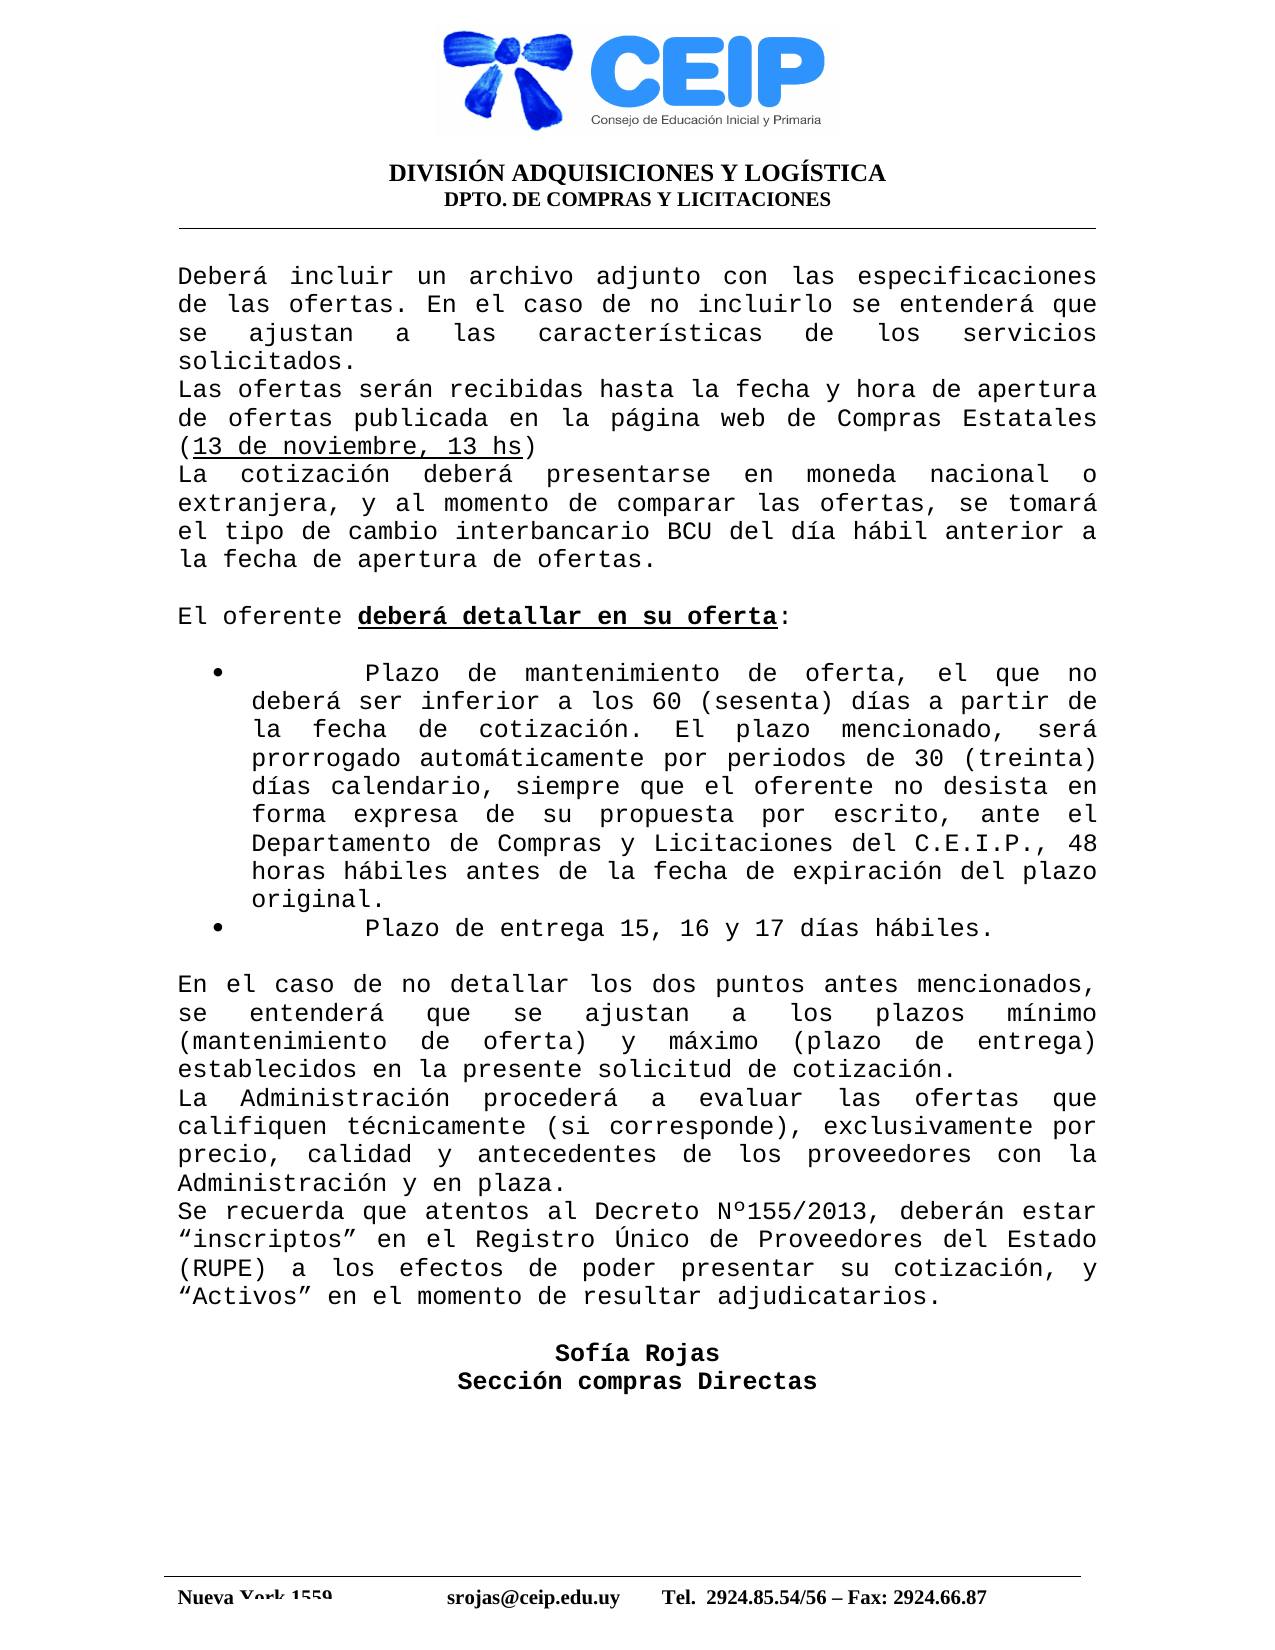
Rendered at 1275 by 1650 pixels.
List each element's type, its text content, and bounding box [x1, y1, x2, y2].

text Sofía Rojas [177, 1340, 1098, 1369]
list Plazo de mantenimiento de oferta, el que no deberá ser inferior a los 60 (sesenta) días a partir de la fecha de cotización. El plazo mencionado, será prorrogado automáticamente por periodos de 30 (treinta) días calendario, siempre que el oferente no desista en forma expresa de su propuesta por escrito, ante el Departamento de Compras y Licitaciones del C.E.I.P., 48 horas hábiles antes de la fecha de expiración del plazo original. [213, 660, 1098, 915]
text La cotización deberá presentarse en moneda nacional o extranjera, y al momento de comparar las ofertas, se tomará el tipo de cambio interbancario BCU del día hábil anterior a la fecha de apertura de ofertas. [177, 462, 1098, 575]
text El oferente deberá detallar en su oferta: [177, 604, 1098, 632]
picture [435, 24, 839, 137]
text Sección compras Directas [177, 1369, 1098, 1397]
text La Administración procederá a evaluar las ofertas que califiquen técnicamente (si corresponde), exclusivamente por precio, calidad y antecedentes de los proveedores con la Administración y en plaza. [177, 1085, 1098, 1199]
list Plazo de entrega 15, 16 y 17 días hábiles. [213, 915, 1098, 944]
text Deberá incluir un archivo adjunto con las especificaciones de las ofertas. En el caso de no incluirlo se entenderá que se ajustan a las características de los servicios solicitados. [177, 264, 1098, 377]
text Se recuerda que atentos al Decreto Nº155/2013, deberán estar “inscriptos” en el Registro Único de Proveedores del Estado (RUPE) a los efectos de poder presentar su cotización, y “Activos” en el momento de resultar adjudicatarios. [177, 1199, 1098, 1312]
text Las ofertas serán recibidas hasta la fecha y hora de apertura de ofertas publicada en la página web de Compras Estatales (13 de noviembre, 13 hs) [177, 377, 1098, 462]
list En el caso de no detallar los dos puntos antes mencionados, se entenderá que se ajustan a los plazos mínimo (mantenimiento de oferta) y máximo (plazo de entrega) establecidos en la presente solicitud de cotización. [177, 972, 1098, 1085]
